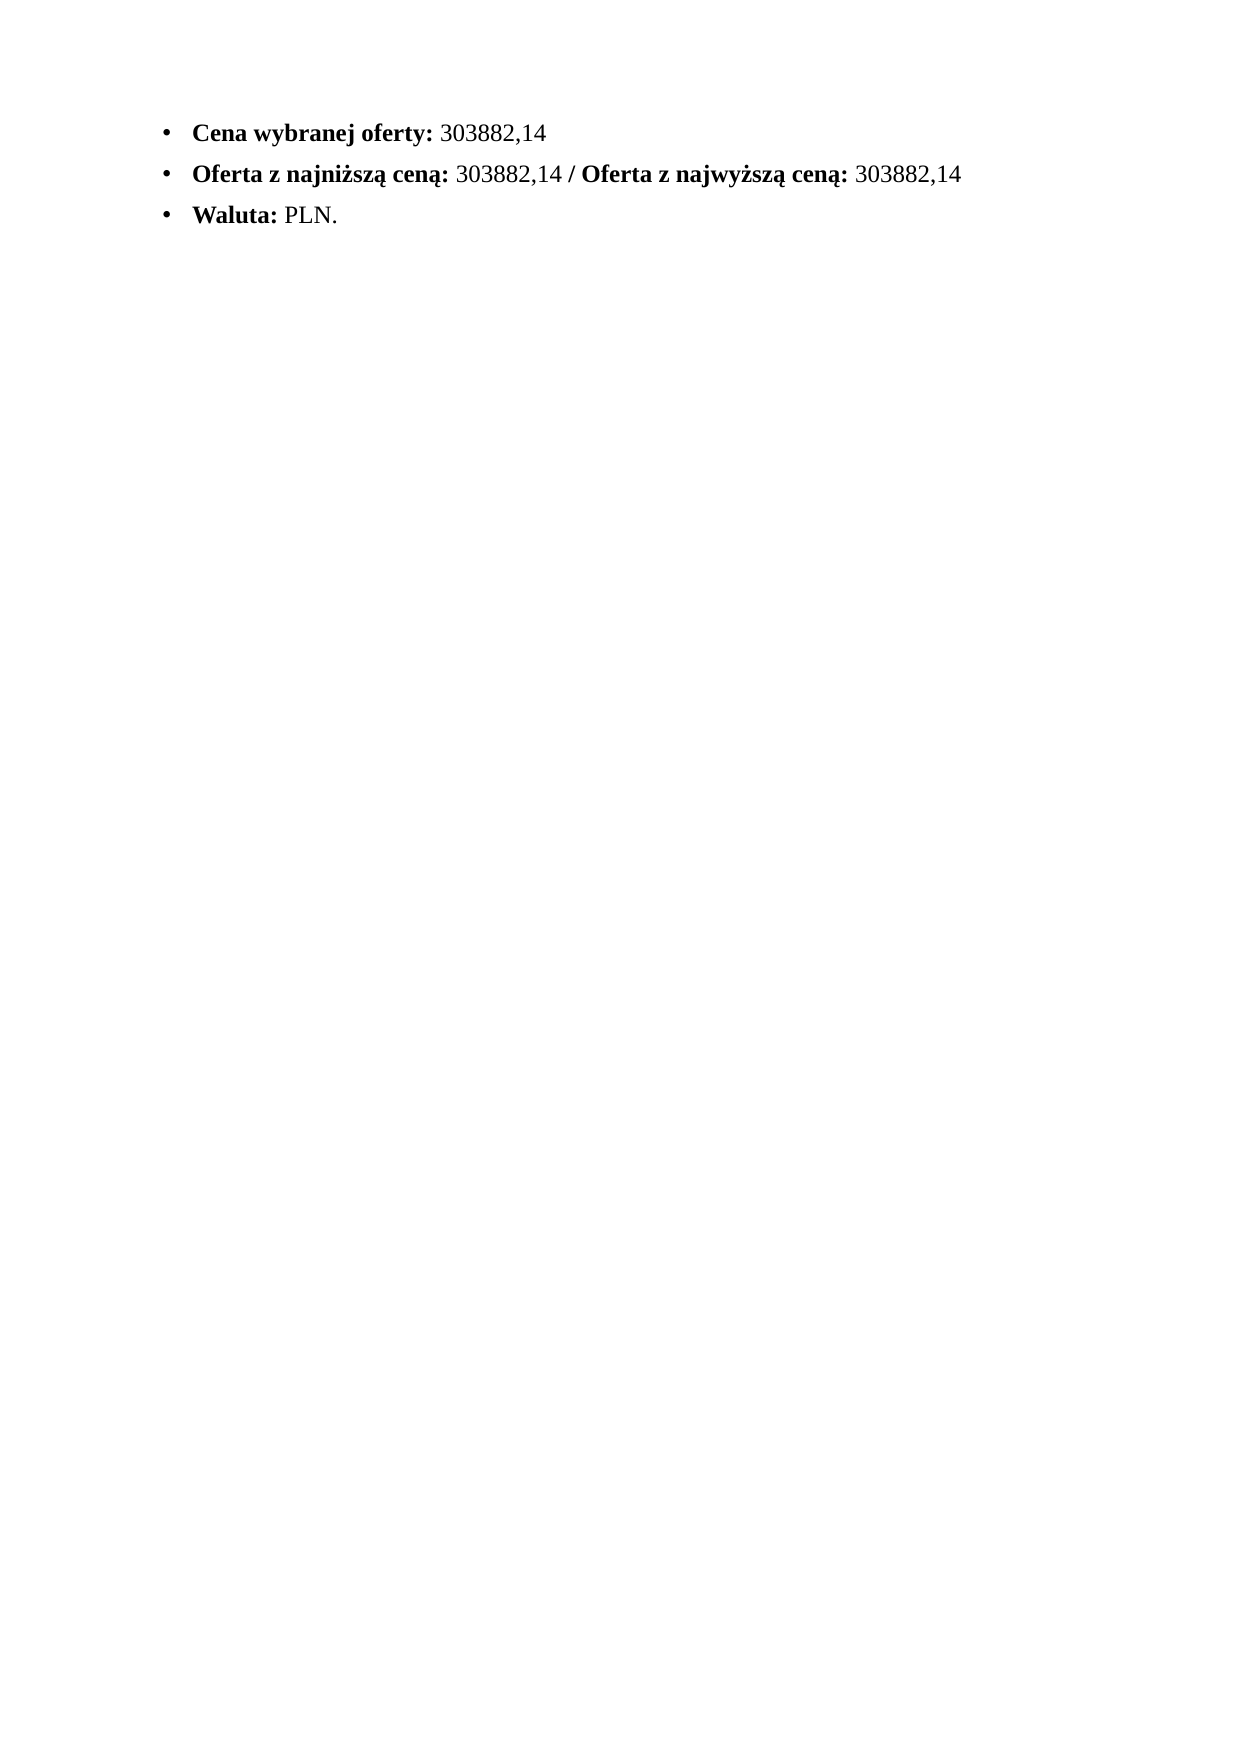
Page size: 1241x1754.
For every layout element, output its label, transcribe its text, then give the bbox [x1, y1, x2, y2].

list Oferta z najniższą ceną: 303882,14 / Oferta z najwyższą ceną: 303882,14 [162, 159, 1122, 188]
list Cena wybranej oferty: 303882,14 [162, 118, 1122, 147]
list Waluta: PLN. [162, 201, 1122, 229]
